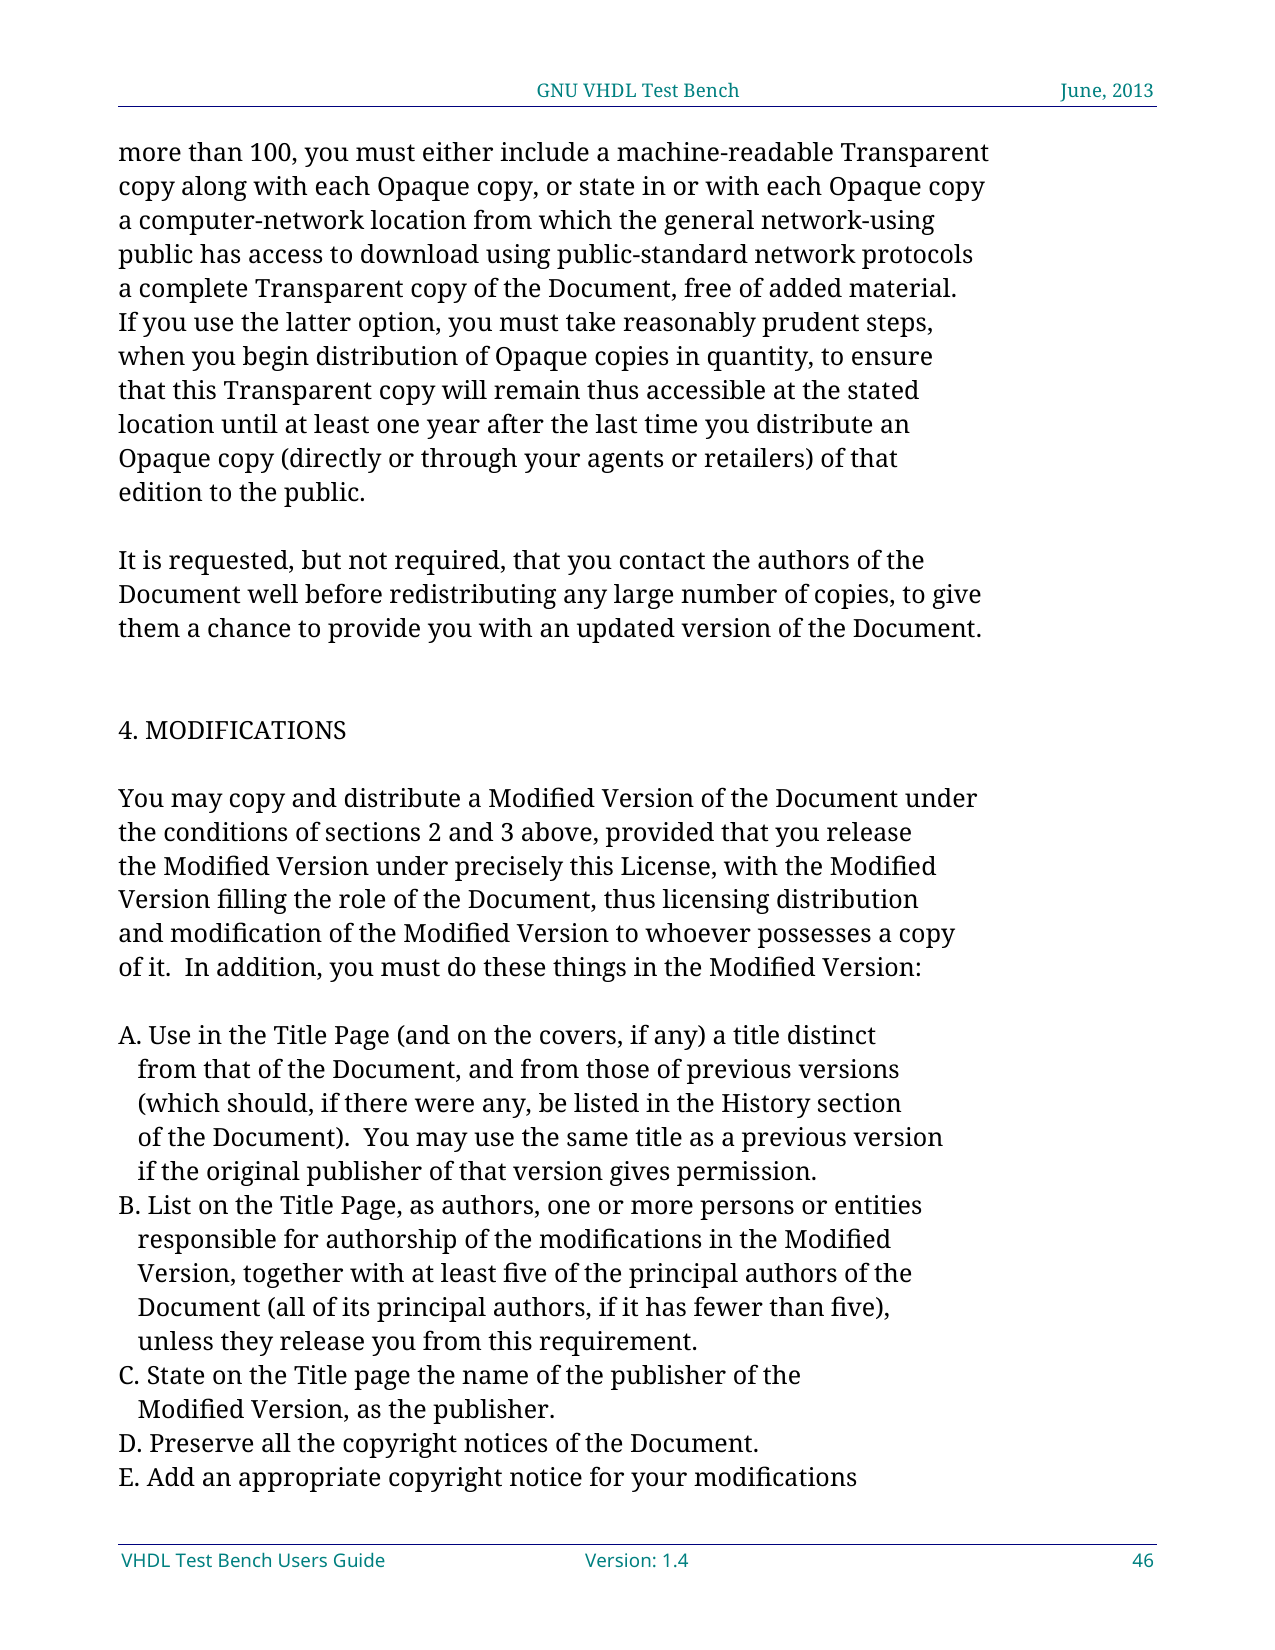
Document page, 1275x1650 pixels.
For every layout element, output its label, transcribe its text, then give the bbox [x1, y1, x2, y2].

text of it. In addition, you must do these things in the Modified Version: [118, 950, 1157, 984]
text Document well before redistributing any large number of copies, to give [118, 577, 1157, 611]
text E. Add an appropriate copyright notice for your modifications [118, 1460, 1157, 1494]
text edition to the public. [118, 475, 1157, 509]
text copy along with each Opaque copy, or state in or with each Opaque copy [118, 169, 1157, 203]
text C. State on the Title page the name of the publisher of the [118, 1358, 1157, 1392]
text Modified Version, as the publisher. [118, 1392, 1157, 1426]
text a complete Transparent copy of the Document, free of added material. [118, 271, 1157, 305]
text from that of the Document, and from those of previous versions [118, 1052, 1157, 1086]
text and modification of the Modified Version to whoever possesses a copy [118, 916, 1157, 950]
text that this Transparent copy will remain thus accessible at the stated [118, 373, 1157, 407]
text B. List on the Title Page, as authors, one or more persons or entities [118, 1188, 1157, 1222]
text the Modified Version under precisely this License, with the Modified [118, 848, 1157, 882]
text Document (all of its principal authors, if it has fewer than five), [118, 1290, 1157, 1324]
text 4. MODIFICATIONS [118, 713, 1157, 747]
text responsible for authorship of the modifications in the Modified [118, 1222, 1157, 1256]
text You may copy and distribute a Modified Version of the Document under [118, 781, 1157, 814]
text a computer-network location from which the general network-using [118, 203, 1157, 237]
text Version filling the role of the Document, thus licensing distribution [118, 882, 1157, 916]
text if the original publisher of that version gives permission. [118, 1154, 1157, 1188]
text the conditions of sections 2 and 3 above, provided that you release [118, 814, 1157, 848]
text location until at least one year after the last time you distribute an [118, 407, 1157, 441]
text A. Use in the Title Page (and on the covers, if any) a title distinct [118, 1018, 1157, 1052]
text D. Preserve all the copyright notices of the Document. [118, 1426, 1157, 1460]
text unless they release you from this requirement. [118, 1324, 1157, 1358]
text public has access to download using public-standard network protocols [118, 237, 1157, 271]
text If you use the latter option, you must take reasonably prudent steps, [118, 305, 1157, 339]
text Opaque copy (directly or through your agents or retailers) of that [118, 441, 1157, 475]
text of the Document). You may use the same title as a previous version [118, 1120, 1157, 1154]
text more than 100, you must either include a machine-readable Transparent [118, 135, 1157, 169]
text when you begin distribution of Opaque copies in quantity, to ensure [118, 339, 1157, 373]
text Version, together with at least five of the principal authors of the [118, 1256, 1157, 1290]
text (which should, if there were any, be listed in the History section [118, 1086, 1157, 1120]
text them a chance to provide you with an updated version of the Document. [118, 611, 1157, 645]
text It is requested, but not required, that you contact the authors of the [118, 543, 1157, 577]
